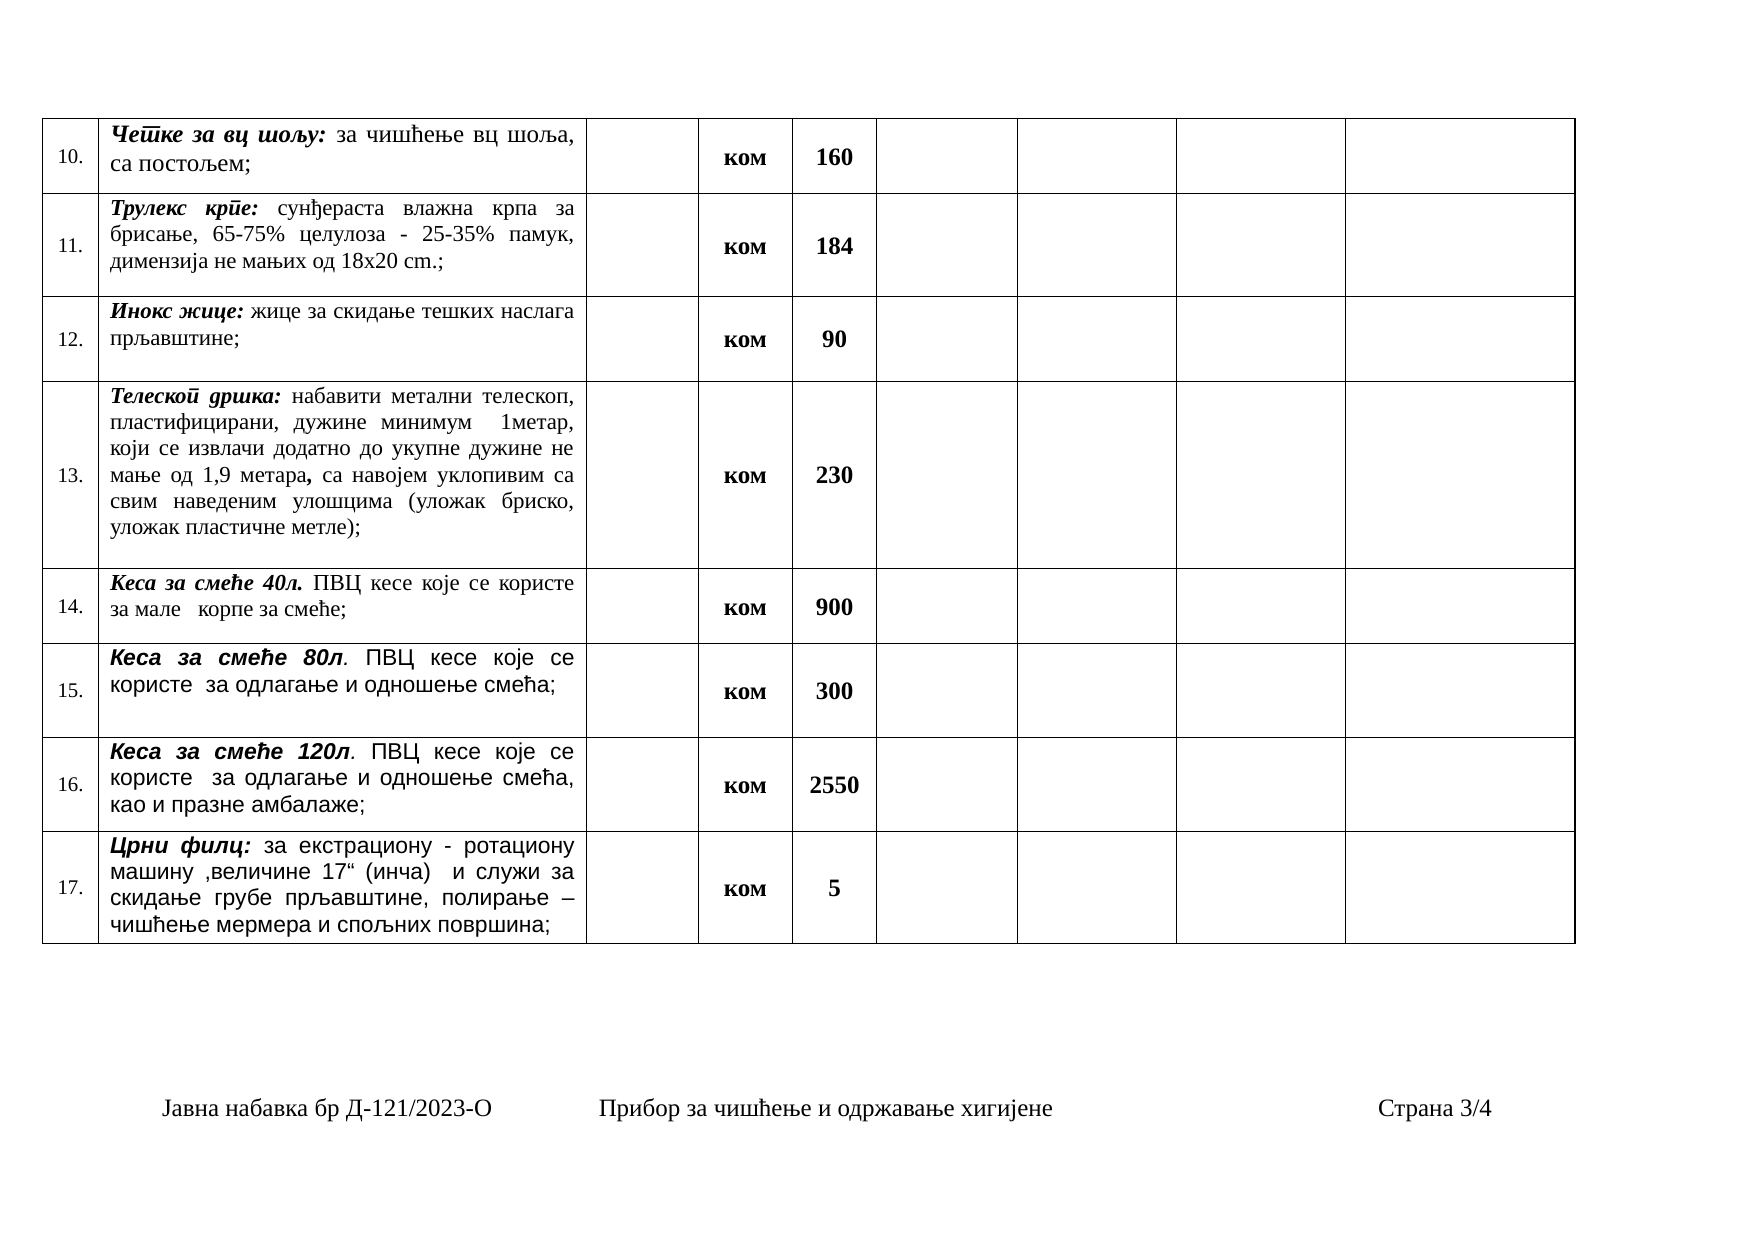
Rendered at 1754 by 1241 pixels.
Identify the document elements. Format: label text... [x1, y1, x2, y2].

table_cell ком [699, 194, 792, 296]
table_cell [1346, 832, 1574, 943]
table_cell 10. [43, 119, 98, 193]
table_cell [1018, 119, 1176, 193]
table_cell 184 [793, 194, 876, 296]
table_cell 300 [793, 644, 876, 737]
table_cell 17. [43, 832, 98, 943]
table_cell [587, 738, 698, 831]
table_cell Телескоп дршка: набавити метални телескоп, пластифицирани, дужине минимум 1метар, који се извлачи додатнo до укупне дужине не мање од 1,9 метара, са навојем уклопивим са свим наведеним улошцима (уложак бриско, уложак пластичне метле); [99, 382, 586, 568]
table_cell [1177, 569, 1345, 643]
table_cell [1346, 119, 1574, 193]
table_cell [1018, 297, 1176, 381]
table_cell 160 [793, 119, 876, 193]
table_cell ком [699, 738, 792, 831]
table_cell [587, 382, 698, 568]
table_cell 2550 [793, 738, 876, 831]
table_cell [587, 569, 698, 643]
table_cell [1018, 569, 1176, 643]
table_cell ком [699, 119, 792, 193]
table_cell Инокс жице: жице за скидање тешких наслага прљавштине; [99, 297, 586, 381]
table_cell Kеса за смеће 40л. ПВЦ кесе које се користе за мале корпе за смеће; [99, 569, 586, 643]
table_cell [877, 644, 1017, 737]
table_cell Кеса за смеће 80л. ПВЦ кесе које се користе за одлагање и одношење смећа; [99, 644, 586, 737]
table_cell [1018, 832, 1176, 943]
table_cell ком [699, 832, 792, 943]
table_cell 16. [43, 738, 98, 831]
table_cell [1346, 569, 1574, 643]
table_cell Црни филц: за екстрациону - ротациону машину ,величине 17“ (инча) и служи за скидање грубе прљавштине, полирање – чишћење мермера и спољних површина; [99, 832, 586, 943]
table_cell ком [699, 297, 792, 381]
table_cell [877, 382, 1017, 568]
table_cell ком [699, 644, 792, 737]
table_cell 900 [793, 569, 876, 643]
table_cell 14. [43, 569, 98, 643]
table_cell 13. [43, 382, 98, 568]
table_cell Кеса за смеће 120л. ПВЦ кесе које се користе за одлагање и одношење смећа, као и празне амбалаже; [99, 738, 586, 831]
table_cell [1018, 194, 1176, 296]
table_cell 12. [43, 297, 98, 381]
table_cell [1177, 297, 1345, 381]
table_cell 90 [793, 297, 876, 381]
table_cell [587, 297, 698, 381]
table_cell [877, 194, 1017, 296]
table_cell [1177, 644, 1345, 737]
table_cell Трулекс крпе: сунђераста влажна крпа за брисање, 65-75% целулоза - 25-35% памук, димензија не мањих од 18x20 cm.; [99, 194, 586, 296]
table_cell [1018, 382, 1176, 568]
table_cell [1177, 119, 1345, 193]
table_cell [1346, 644, 1574, 737]
table_cell [1177, 738, 1345, 831]
table_cell [587, 194, 698, 296]
table_cell [877, 569, 1017, 643]
table_cell 11. [43, 194, 98, 296]
table_cell [1018, 738, 1176, 831]
table_cell [1177, 382, 1345, 568]
table_cell [1177, 832, 1345, 943]
table_cell [1346, 297, 1574, 381]
table_cell [1018, 644, 1176, 737]
table_cell [1346, 194, 1574, 296]
table_cell 15. [43, 644, 98, 737]
table_cell ком [699, 382, 792, 568]
table_cell [1346, 382, 1574, 568]
table_cell [1346, 738, 1574, 831]
table_cell [877, 738, 1017, 831]
table_cell [587, 119, 698, 193]
table_cell [877, 832, 1017, 943]
table_cell [877, 119, 1017, 193]
table_cell [877, 297, 1017, 381]
table_cell 5 [793, 832, 876, 943]
table_cell Четке за вц шољу: за чишћење вц шоља, са постољем; [99, 119, 586, 193]
table_cell [587, 644, 698, 737]
table_cell [1177, 194, 1345, 296]
table_cell [587, 832, 698, 943]
table_cell 230 [793, 382, 876, 568]
table_cell ком [699, 569, 792, 643]
